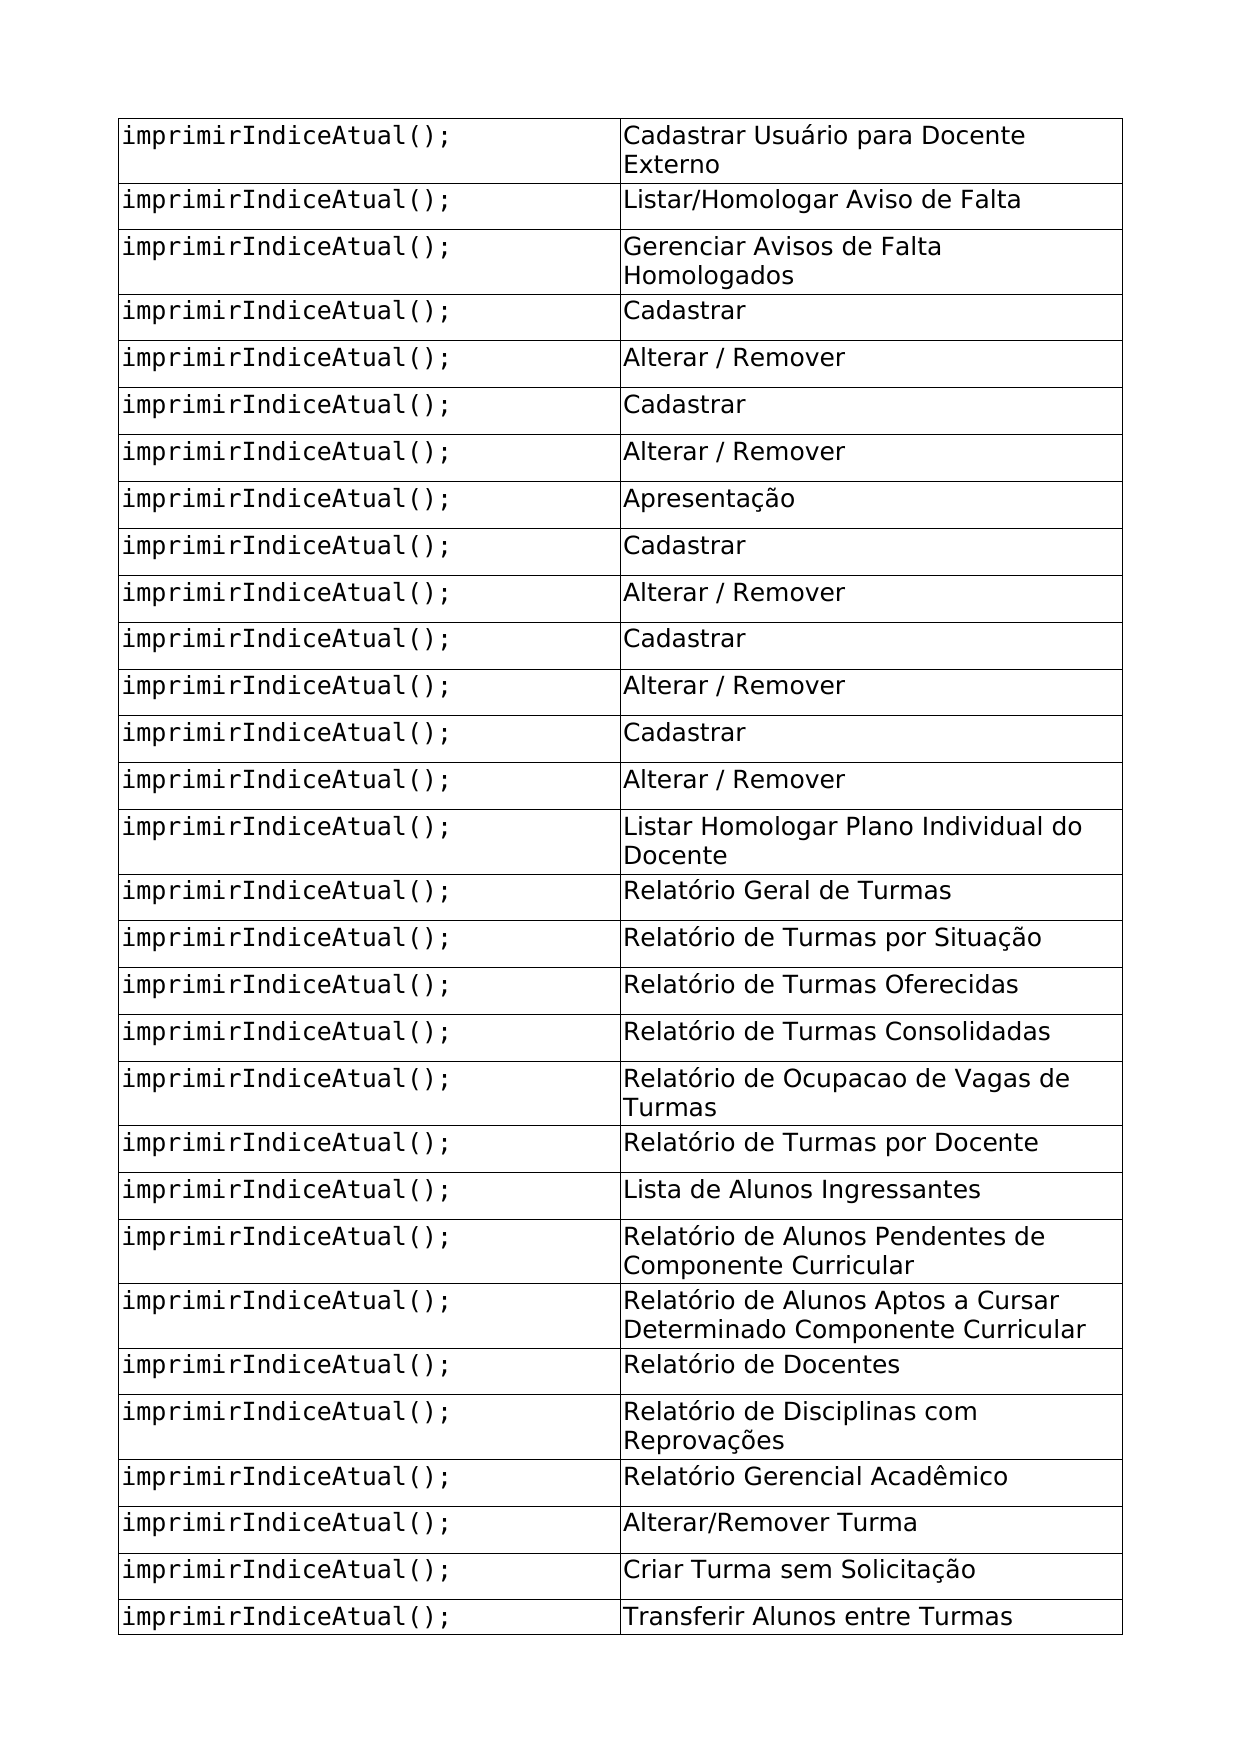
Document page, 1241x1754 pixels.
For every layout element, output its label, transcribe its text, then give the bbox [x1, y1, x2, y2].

table_cell Listar/Homologar Aviso de Falta [621, 184, 1122, 229]
table_cell Cadastrar [621, 295, 1122, 340]
table_cell Alterar / Remover [621, 763, 1122, 809]
table_cell Cadastrar Usuário para Docente Externo [621, 119, 1122, 182]
table_cell Criar Turma sem Solicitação [621, 1554, 1122, 1599]
table_cell imprimirIndiceAtual(); [119, 810, 620, 873]
table_cell imprimirIndiceAtual(); [119, 576, 620, 622]
table_cell imprimirIndiceAtual(); [119, 119, 620, 182]
table_cell Relatório de Alunos Pendentes de Componente Curricular [621, 1220, 1122, 1283]
table_cell Alterar / Remover [621, 341, 1122, 387]
table_cell imprimirIndiceAtual(); [119, 1062, 620, 1125]
table_cell Relatório de Turmas por Docente [621, 1126, 1122, 1172]
table_cell Relatório de Turmas Consolidadas [621, 1015, 1122, 1061]
table_cell Listar Homologar Plano Individual do Docente [621, 810, 1122, 873]
table_cell imprimirIndiceAtual(); [119, 388, 620, 434]
table_cell Relatório de Turmas Oferecidas [621, 968, 1122, 1014]
table_cell imprimirIndiceAtual(); [119, 875, 620, 920]
table_cell Relatório de Ocupacao de Vagas de Turmas [621, 1062, 1122, 1125]
table_cell Gerenciar Avisos de Falta Homologados [621, 230, 1122, 293]
table_cell Lista de Alunos Ingressantes [621, 1173, 1122, 1219]
table_cell imprimirIndiceAtual(); [119, 1015, 620, 1061]
table_cell imprimirIndiceAtual(); [119, 1460, 620, 1506]
table_cell Cadastrar [621, 716, 1122, 762]
table_cell Alterar / Remover [621, 435, 1122, 481]
table_cell Cadastrar [621, 623, 1122, 668]
table_cell imprimirIndiceAtual(); [119, 1126, 620, 1172]
table_cell imprimirIndiceAtual(); [119, 968, 620, 1014]
table_cell Relatório de Turmas por Situação [621, 921, 1122, 967]
table_cell imprimirIndiceAtual(); [119, 1349, 620, 1394]
table_cell Relatório de Alunos Aptos a Cursar Determinado Componente Curricular [621, 1284, 1122, 1347]
table_cell Alterar / Remover [621, 576, 1122, 622]
table_cell Alterar / Remover [621, 670, 1122, 715]
table_cell imprimirIndiceAtual(); [119, 1284, 620, 1347]
table_cell imprimirIndiceAtual(); [119, 1600, 620, 1634]
table_cell imprimirIndiceAtual(); [119, 1507, 620, 1552]
table_cell imprimirIndiceAtual(); [119, 670, 620, 715]
table_cell imprimirIndiceAtual(); [119, 184, 620, 229]
table_cell imprimirIndiceAtual(); [119, 295, 620, 340]
table_cell Cadastrar [621, 388, 1122, 434]
table_cell imprimirIndiceAtual(); [119, 623, 620, 668]
table_cell imprimirIndiceAtual(); [119, 921, 620, 967]
table_cell imprimirIndiceAtual(); [119, 341, 620, 387]
table_cell Transferir Alunos entre Turmas [621, 1600, 1122, 1634]
table_cell Relatório de Disciplinas com Reprovações [621, 1395, 1122, 1459]
table_cell imprimirIndiceAtual(); [119, 763, 620, 809]
table_cell imprimirIndiceAtual(); [119, 1173, 620, 1219]
table_cell imprimirIndiceAtual(); [119, 230, 620, 293]
table_cell imprimirIndiceAtual(); [119, 1554, 620, 1599]
table_cell imprimirIndiceAtual(); [119, 482, 620, 528]
table_cell imprimirIndiceAtual(); [119, 529, 620, 575]
table_cell Cadastrar [621, 529, 1122, 575]
table_cell Apresentação [621, 482, 1122, 528]
table_cell imprimirIndiceAtual(); [119, 716, 620, 762]
table_cell imprimirIndiceAtual(); [119, 1220, 620, 1283]
table_cell imprimirIndiceAtual(); [119, 1395, 620, 1459]
table_cell Alterar/Remover Turma [621, 1507, 1122, 1552]
table_cell Relatório Gerencial Acadêmico [621, 1460, 1122, 1506]
table_cell imprimirIndiceAtual(); [119, 435, 620, 481]
table_cell Relatório de Docentes [621, 1349, 1122, 1394]
table_cell Relatório Geral de Turmas [621, 875, 1122, 920]
